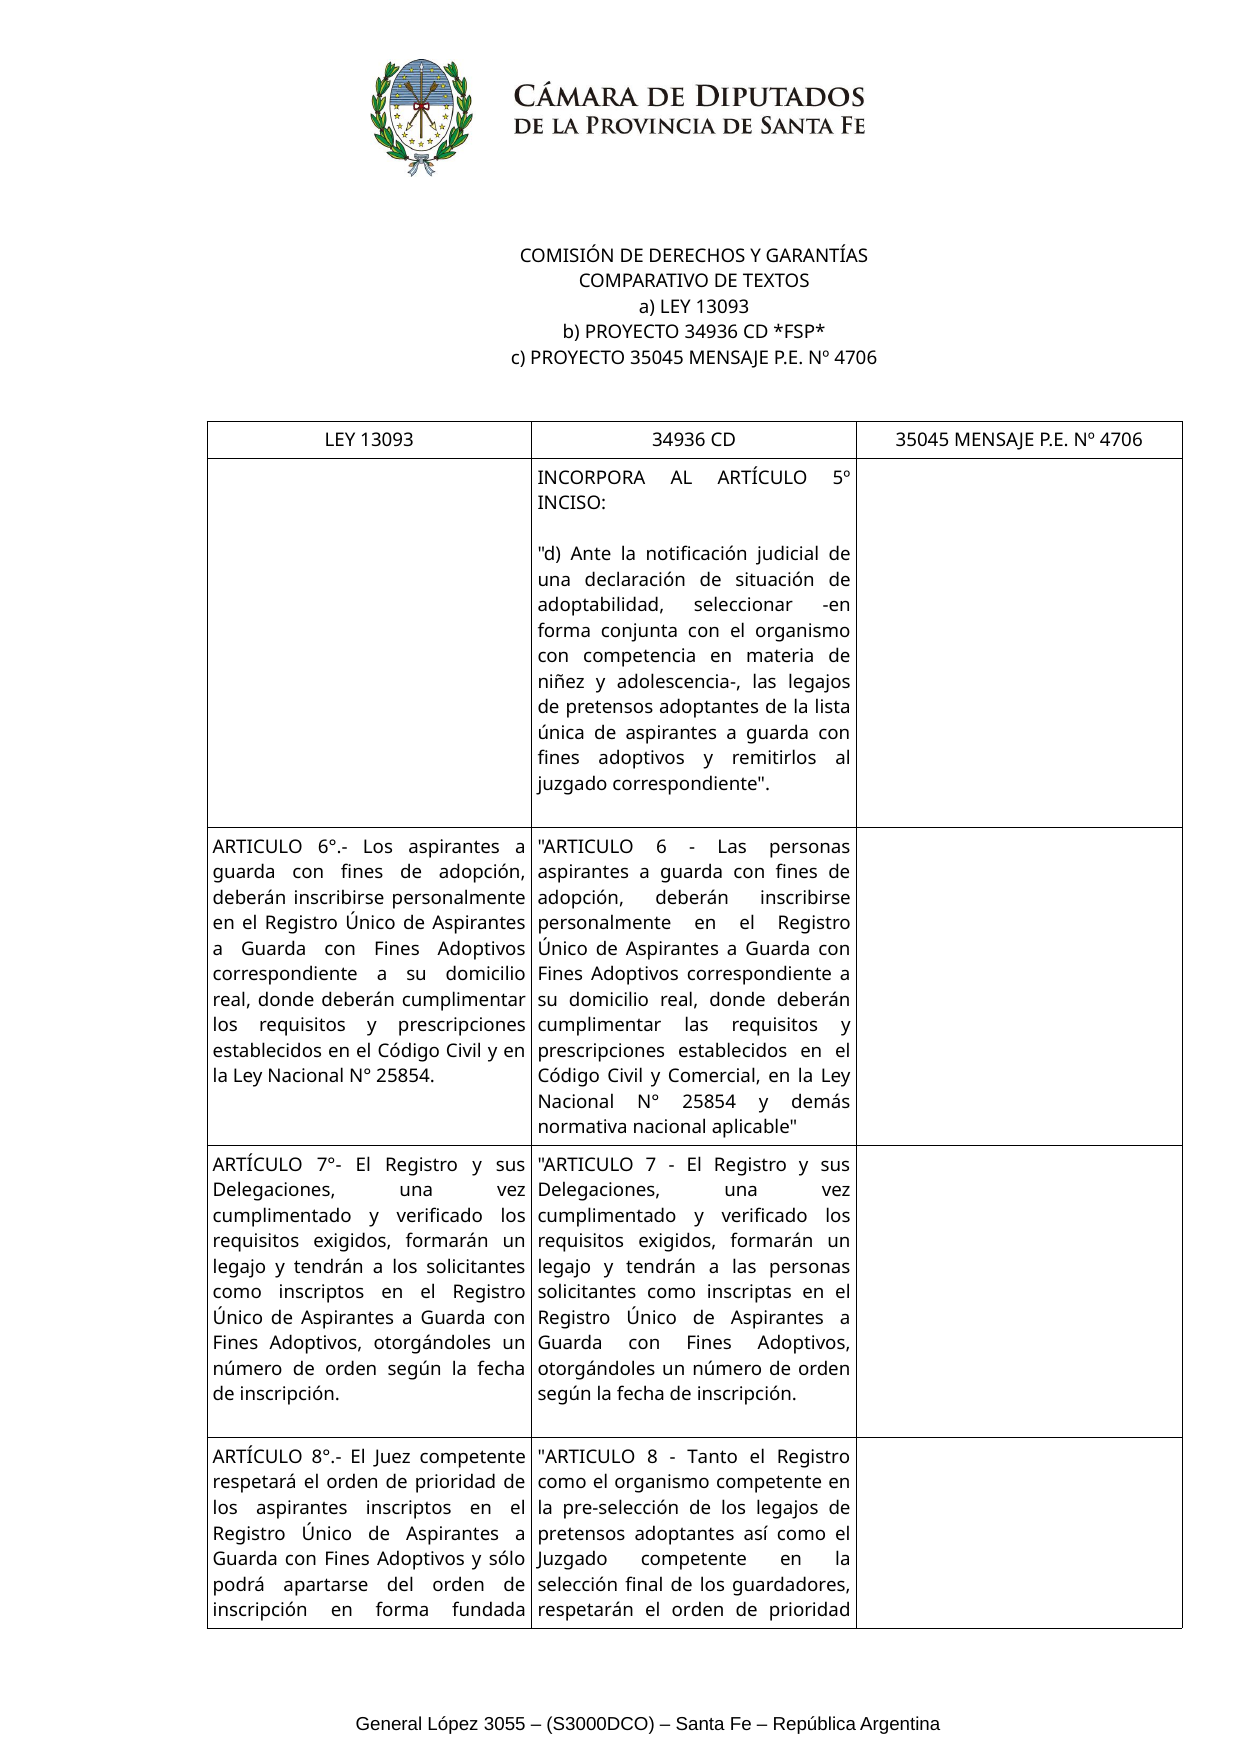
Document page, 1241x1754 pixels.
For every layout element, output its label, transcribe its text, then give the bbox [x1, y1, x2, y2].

table_cell ARTICULO 6°.- Los aspirantes a guarda con fines de adopción, deberán inscribirse personalmente en el Registro Único de Aspirantes a Guarda con Fines Adoptivos correspondiente a su domicilio real, donde deberán cumplimentar los requisitos y prescripciones establecidos en el Código Civil y en la Ley Nacional N° 25854. [208, 828, 531, 1145]
table_cell [857, 1146, 1182, 1437]
table_header LEY 13093 [208, 422, 531, 458]
table_cell "ARTICULO 6 - Las personas aspirantes a guarda con fines de adopción, deberán inscribirse personalmente en el Registro Único de Aspirantes a Guarda con Fines Adoptivos correspondiente a su domicilio real, donde deberán cumplimentar las requisitos y prescripciones establecidos en el Código Civil y Comercial, en la Ley Nacional N° 25854 y demás normativa nacional aplicable" [532, 828, 856, 1145]
picture [370, 59, 865, 181]
table_cell [857, 828, 1182, 1145]
text c) PROYECTO 35045 MENSAJE P.E. Nº 4706 [207, 344, 1181, 370]
table_header 34936 CD [532, 422, 856, 458]
text COMPARATIVO DE TEXTOS [207, 268, 1181, 293]
table_cell [857, 1438, 1182, 1628]
table_header 35045 MENSAJE P.E. Nº 4706 [857, 422, 1182, 458]
text b) PROYECTO 34936 CD *FSP* [207, 319, 1181, 344]
table_cell "ARTICULO 7 - El Registro y sus Delegaciones, una vez cumplimentado y verificado los requisitos exigidos, formarán un legajo y tendrán a las personas solicitantes como inscriptas en el Registro Único de Aspirantes a Guarda con Fines Adoptivos, otorgándoles un número de orden según la fecha de inscripción. [532, 1146, 856, 1437]
text a) LEY 13093 [207, 293, 1181, 319]
table_cell "ARTICULO 8 - Tanto el Registro como el organismo competente en la pre-selección de los legajos de pretensos adoptantes así como el Juzgado competente en la selección final de los guardadores, respetarán el orden de prioridad [532, 1438, 856, 1628]
table_cell INCORPORA AL ARTÍCULO 5º INCISO: "d) Ante la notificación judicial de una declaración de situación de adoptabilidad, seleccionar -en forma conjunta con el organismo con competencia en materia de niñez y adolescencia-, las legajos de pretensos adoptantes de la lista única de aspirantes a guarda con fines adoptivos y remitirlos al juzgado correspondiente". [532, 459, 856, 827]
table_cell ARTÍCULO 8°.- El Juez competente respetará el orden de prioridad de los aspirantes inscriptos en el Registro Único de Aspirantes a Guarda con Fines Adoptivos y sólo podrá apartarse del orden de inscripción en forma fundada [208, 1438, 531, 1628]
table_cell [857, 459, 1182, 827]
text COMISIÓN DE DERECHOS Y GARANTÍAS [207, 242, 1181, 268]
table_cell [208, 459, 531, 827]
table_cell ARTÍCULO 7°- El Registro y sus Delegaciones, una vez cumplimentado y verificado los requisitos exigidos, formarán un legajo y tendrán a los solicitantes como inscriptos en el Registro Único de Aspirantes a Guarda con Fines Adoptivos, otorgándoles un número de orden según la fecha de inscripción. [208, 1146, 531, 1437]
